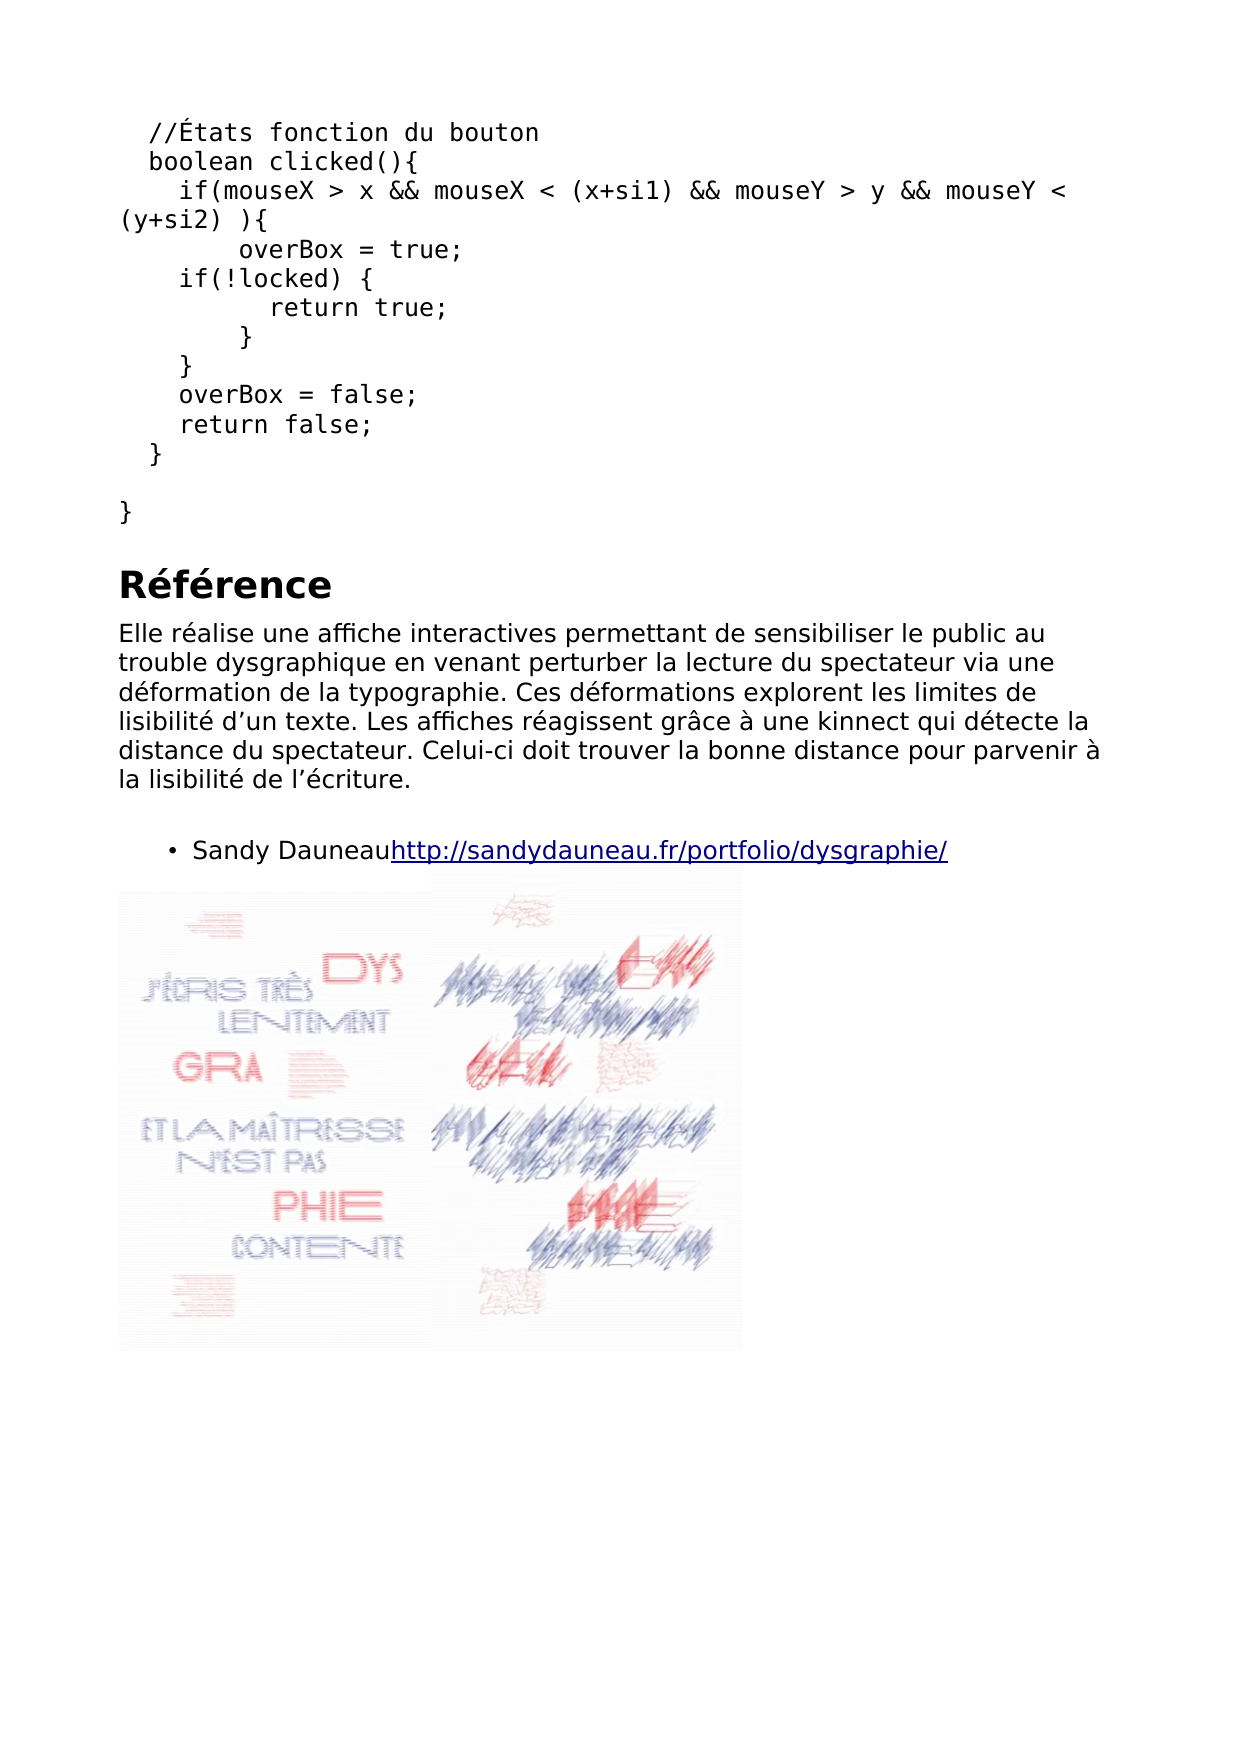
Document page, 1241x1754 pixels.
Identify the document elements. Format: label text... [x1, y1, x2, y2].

picture [118, 865, 744, 1351]
list Sandy Dauneauhttp://sandydauneau.fr/portfolio/dysgraphie/ [177, 836, 1122, 866]
text Elle réalise une affiche interactives permettant de sensibiliser le public au trouble dysgraphique en venant perturber la lecture du spectateur via une déformation de la typographie. Ces déformations explorent les limites de lisibilité d’un texte. Les affiches réagissent grâce à une kinnect qui détecte la distance du spectateur. Celui-ci doit trouver la bonne distance pour parvenir à la lisibilité de l’écriture. [118, 619, 1122, 794]
text //États fonction du bouton boolean clicked(){ if(mouseX > x && mouseX < (x+si1) && mouseY > y && mouseY < (y+si2) ){ overBox = true; if(!locked) { return true; } } overBox = false; return false; } } [118, 118, 1122, 526]
subtitle Référence [118, 563, 1122, 607]
